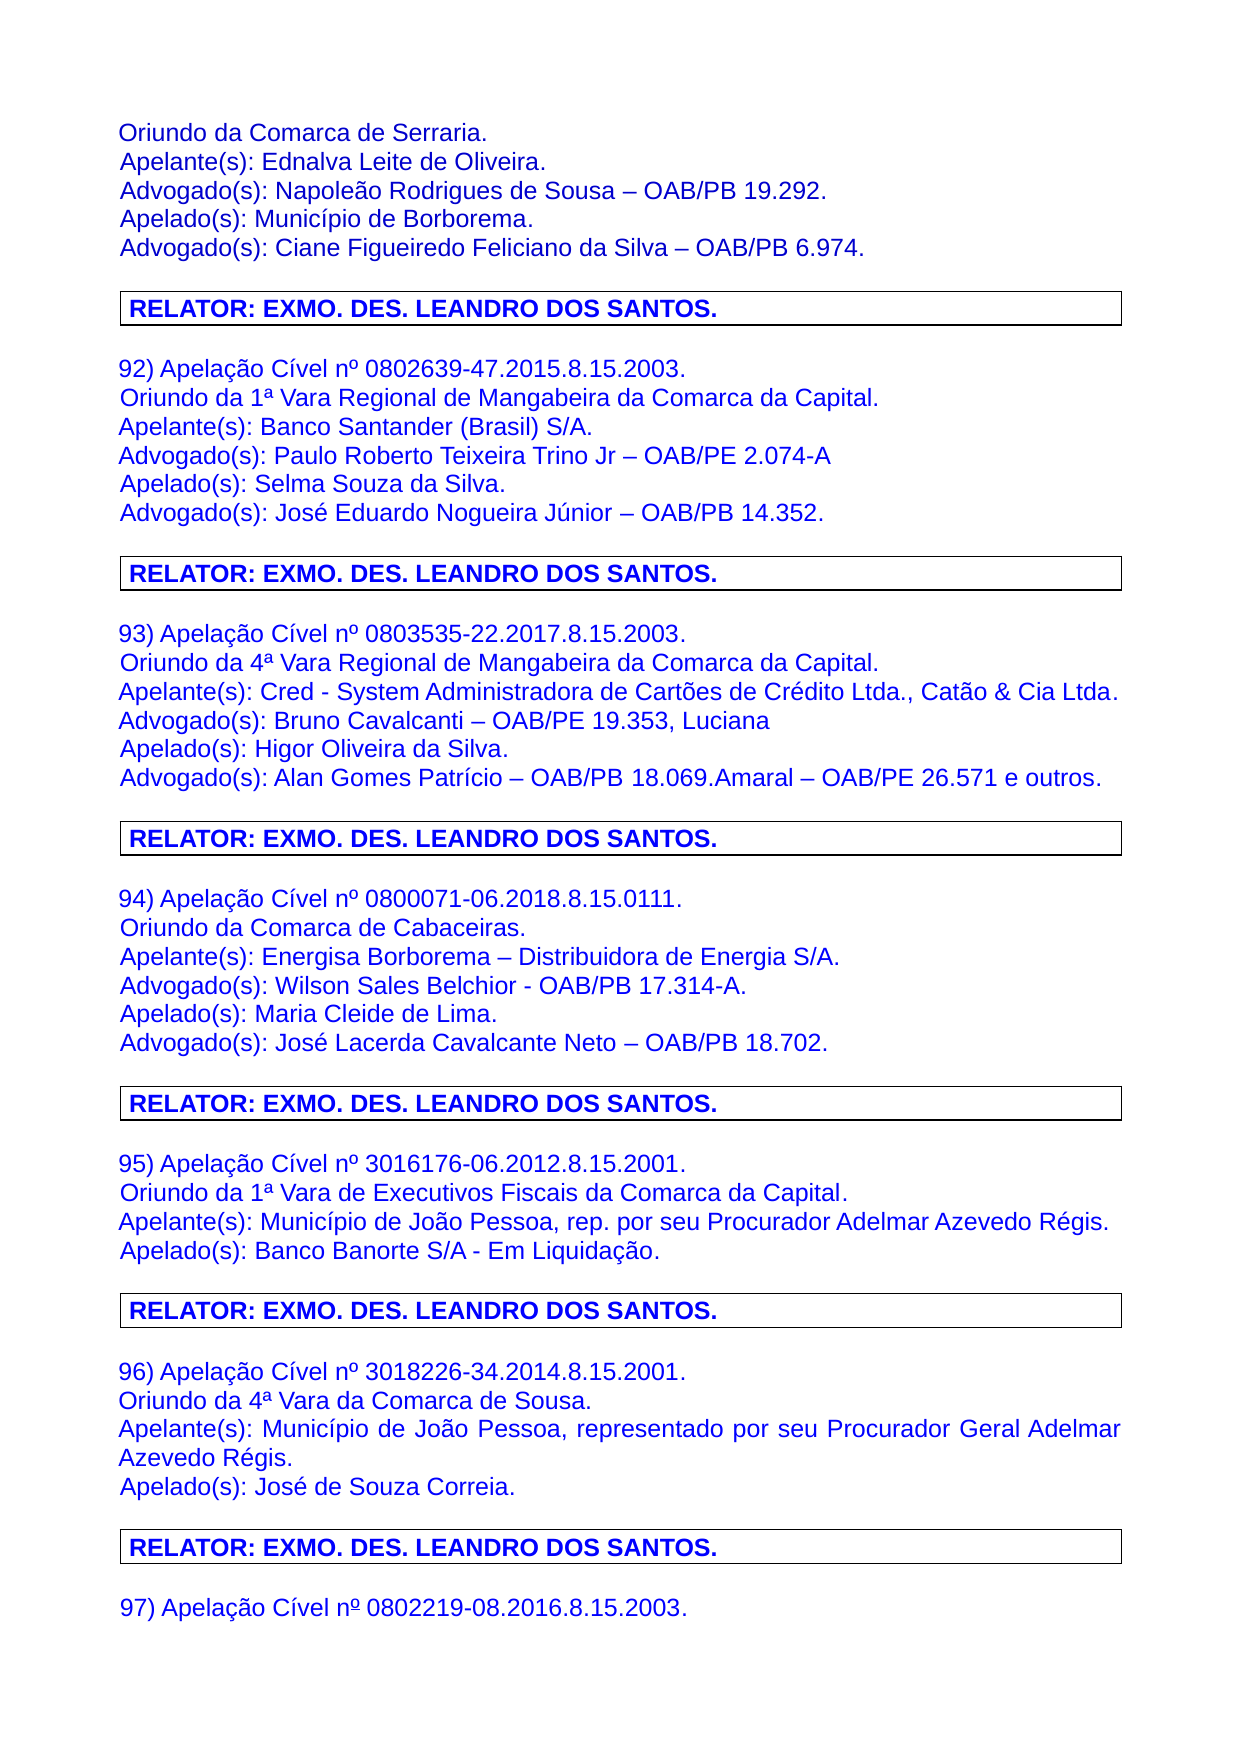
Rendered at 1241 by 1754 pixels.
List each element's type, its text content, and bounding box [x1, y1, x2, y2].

text Advogado(s): José Lacerda Cavalcante Neto – OAB/PB 18.702. [119, 1028, 1122, 1057]
text Apelante(s): Município de João Pessoa, rep. por seu Procurador Adelmar Azevedo Régis. [118, 1207, 1122, 1236]
text Advogado(s): Ciane Figueiredo Feliciano da Silva – OAB/PB 6.974. [119, 233, 1122, 262]
text Apelado(s): José de Souza Correia. [119, 1472, 1122, 1501]
text 96) Apelação Cível nº 3018226-34.2014.8.15.2001. [118, 1357, 1122, 1386]
text 92) Apelação Cível nº 0802639-47.2015.8.15.2003. [118, 354, 1122, 383]
text 93) Apelação Cível nº 0803535-22.2017.8.15.2003. [118, 619, 1122, 648]
text RELATOR: EXMO. DES. LEANDRO DOS SANTOS. [121, 292, 1121, 324]
text Apelante(s): Banco Santander (Brasil) S/A. [118, 412, 1122, 441]
text Oriundo da Comarca de Cabaceiras. [119, 913, 1122, 942]
text Apelante(s): Município de João Pessoa, representado por seu Procurador Geral Adelmar Azevedo Régis. [118, 1414, 1122, 1472]
text 97) Apelação Cível nº 0802219-08.2016.8.15.2003. [119, 1593, 1122, 1622]
text Apelante(s): Energisa Borborema – Distribuidora de Energia S/A. [119, 942, 1122, 971]
text Oriundo da 4ª Vara Regional de Mangabeira da Comarca da Capital. [119, 648, 1122, 677]
text RELATOR: EXMO. DES. LEANDRO DOS SANTOS. [121, 1530, 1121, 1563]
text Apelado(s): Selma Souza da Silva. [119, 469, 1122, 498]
text Advogado(s): Napoleão Rodrigues de Sousa – OAB/PB 19.292. [119, 176, 1122, 204]
text Apelante(s): Ednalva Leite de Oliveira. [119, 147, 1122, 176]
text RELATOR: EXMO. DES. LEANDRO DOS SANTOS. [121, 557, 1121, 589]
text Apelado(s): Higor Oliveira da Silva. [119, 734, 1122, 763]
text Apelado(s): Maria Cleide de Lima. [119, 999, 1122, 1028]
text Apelante(s): Cred - System Administradora de Cartões de Crédito Ltda., Catão & Cia Ltda. [118, 677, 1122, 706]
text Apelado(s): Município de Borborema. [119, 204, 1122, 233]
text Oriundo da 4ª Vara da Comarca de Sousa. [118, 1386, 1122, 1414]
text Oriundo da 1ª Vara de Executivos Fiscais da Comarca da Capital. [119, 1178, 1122, 1207]
text RELATOR: EXMO. DES. LEANDRO DOS SANTOS. [121, 822, 1121, 854]
text Oriundo da 1ª Vara Regional de Mangabeira da Comarca da Capital. [119, 383, 1122, 412]
text RELATOR: EXMO. DES. LEANDRO DOS SANTOS. [121, 1087, 1121, 1119]
text Advogado(s): Alan Gomes Patrício – OAB/PB 18.069.Amaral – OAB/PE 26.571 e outros. [119, 763, 1122, 792]
text Advogado(s): Wilson Sales Belchior - OAB/PB 17.314-A. [119, 971, 1122, 999]
text Advogado(s): José Eduardo Nogueira Júnior – OAB/PB 14.352. [119, 498, 1122, 527]
text 94) Apelação Cível nº 0800071-06.2018.8.15.0111. [118, 884, 1122, 913]
text RELATOR: EXMO. DES. LEANDRO DOS SANTOS. [121, 1294, 1121, 1327]
text Advogado(s): Paulo Roberto Teixeira Trino Jr – OAB/PE 2.074-A [118, 441, 1122, 469]
text Advogado(s): Bruno Cavalcanti – OAB/PE 19.353, Luciana [118, 706, 1122, 734]
text 95) Apelação Cível nº 3016176-06.2012.8.15.2001. [118, 1149, 1122, 1178]
text Apelado(s): Banco Banorte S/A - Em Liquidação. [119, 1236, 1122, 1264]
text Oriundo da Comarca de Serraria. [118, 118, 1122, 147]
